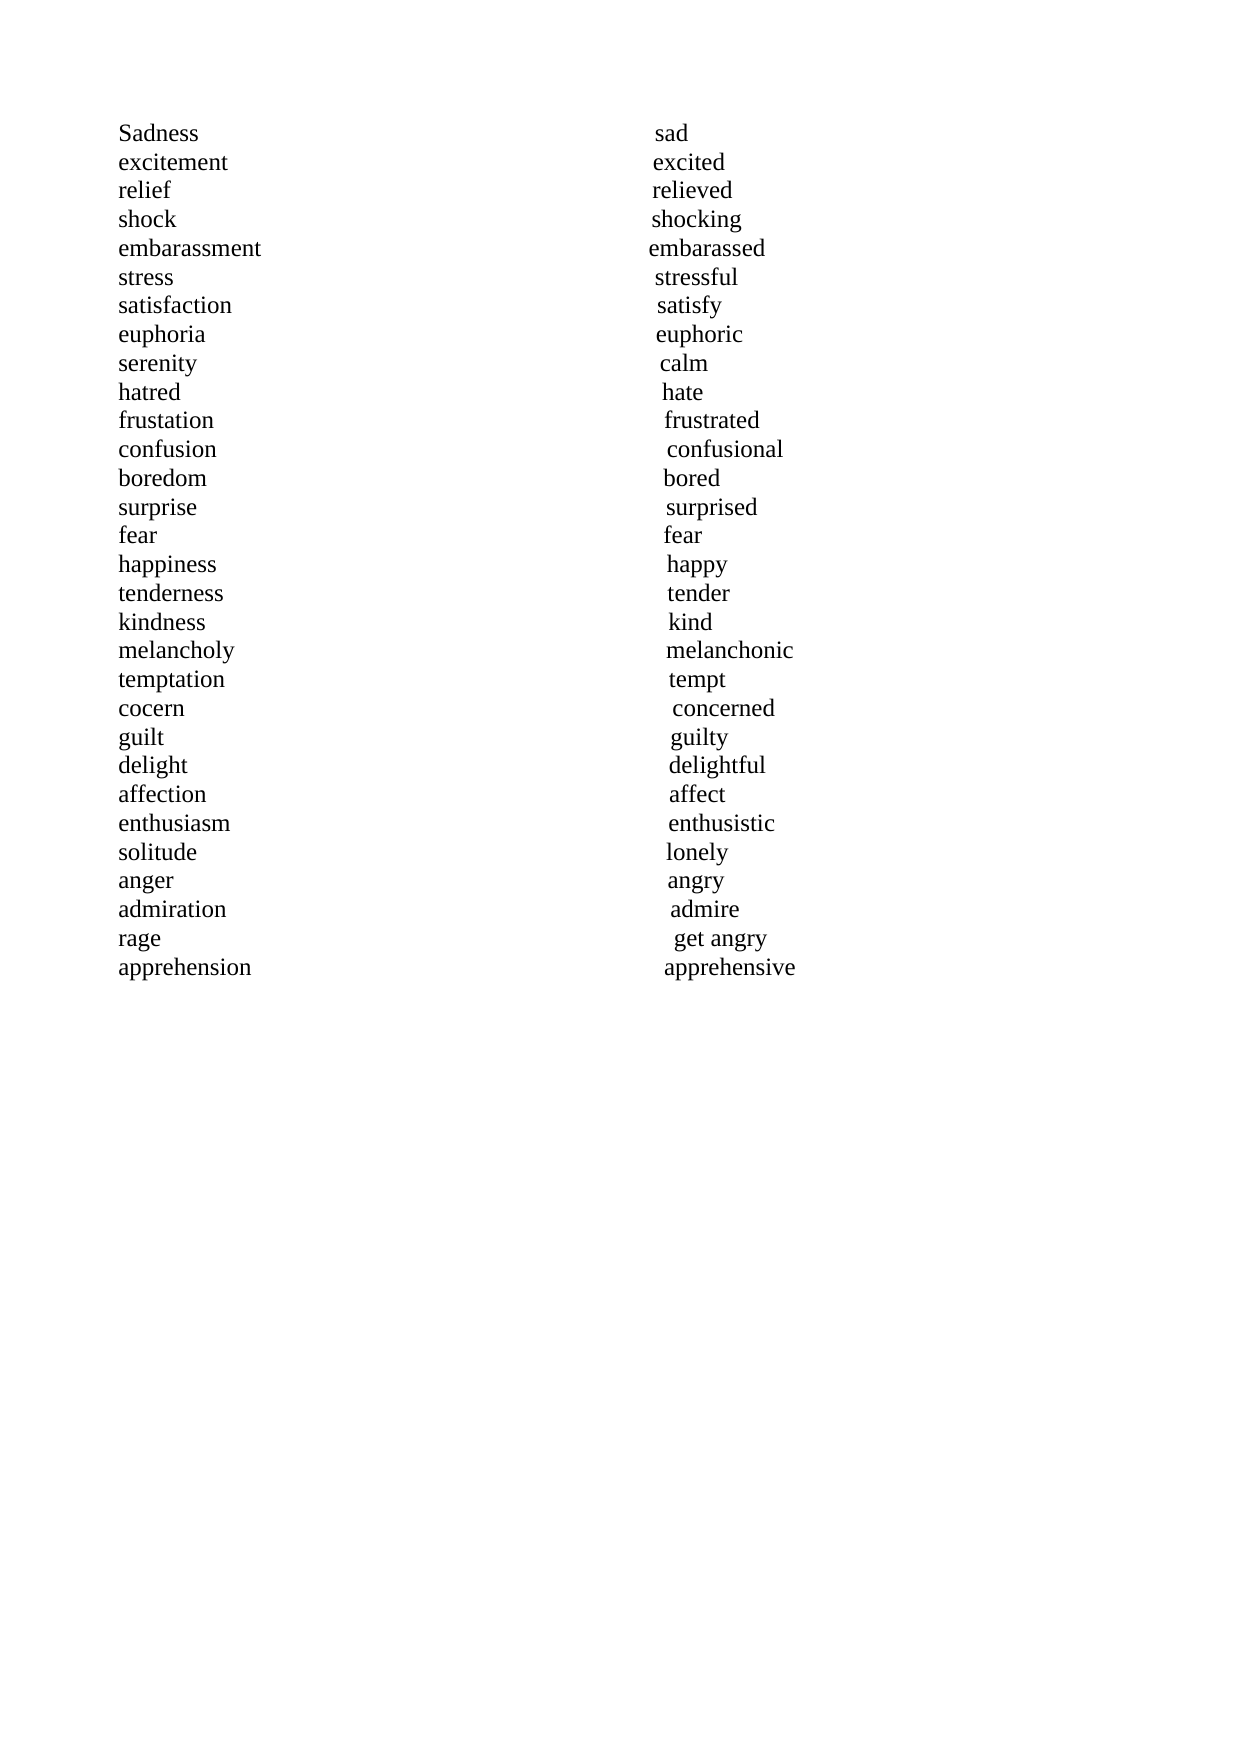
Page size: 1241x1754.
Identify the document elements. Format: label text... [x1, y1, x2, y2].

text guilt guilty [118, 722, 1122, 751]
text solitude lonely [118, 837, 1122, 866]
text excitement excited [118, 147, 1122, 176]
text surprise surprised [118, 492, 1122, 521]
text boredom bored [118, 463, 1122, 492]
text rage get angry [118, 923, 1122, 952]
text fear fear [118, 521, 1122, 549]
text shock shocking [118, 204, 1122, 233]
text delight delightful [118, 751, 1122, 779]
text cocern concerned [118, 693, 1122, 722]
text apprehension apprehensive [118, 952, 1122, 981]
text affection affect [118, 779, 1122, 808]
text euphoria euphoric [118, 319, 1122, 348]
text stress stressful [118, 262, 1122, 291]
text melancholy melanchonic [118, 636, 1122, 664]
text confusion confusional [118, 434, 1122, 463]
text Sadness sad [118, 118, 1122, 147]
text serenity calm [118, 348, 1122, 377]
text relief relieved [118, 176, 1122, 204]
text frustation frustrated [118, 406, 1122, 434]
text admiration admire [118, 894, 1122, 923]
text happiness happy [118, 549, 1122, 578]
text enthusiasm enthusistic [118, 808, 1122, 837]
text satisfaction satisfy [118, 291, 1122, 319]
text anger angry [118, 866, 1122, 894]
text kindness kind [118, 607, 1122, 636]
text tenderness tender [118, 578, 1122, 607]
text temptation tempt [118, 664, 1122, 693]
text embarassment embarassed [118, 233, 1122, 262]
text hatred hate [118, 377, 1122, 406]
